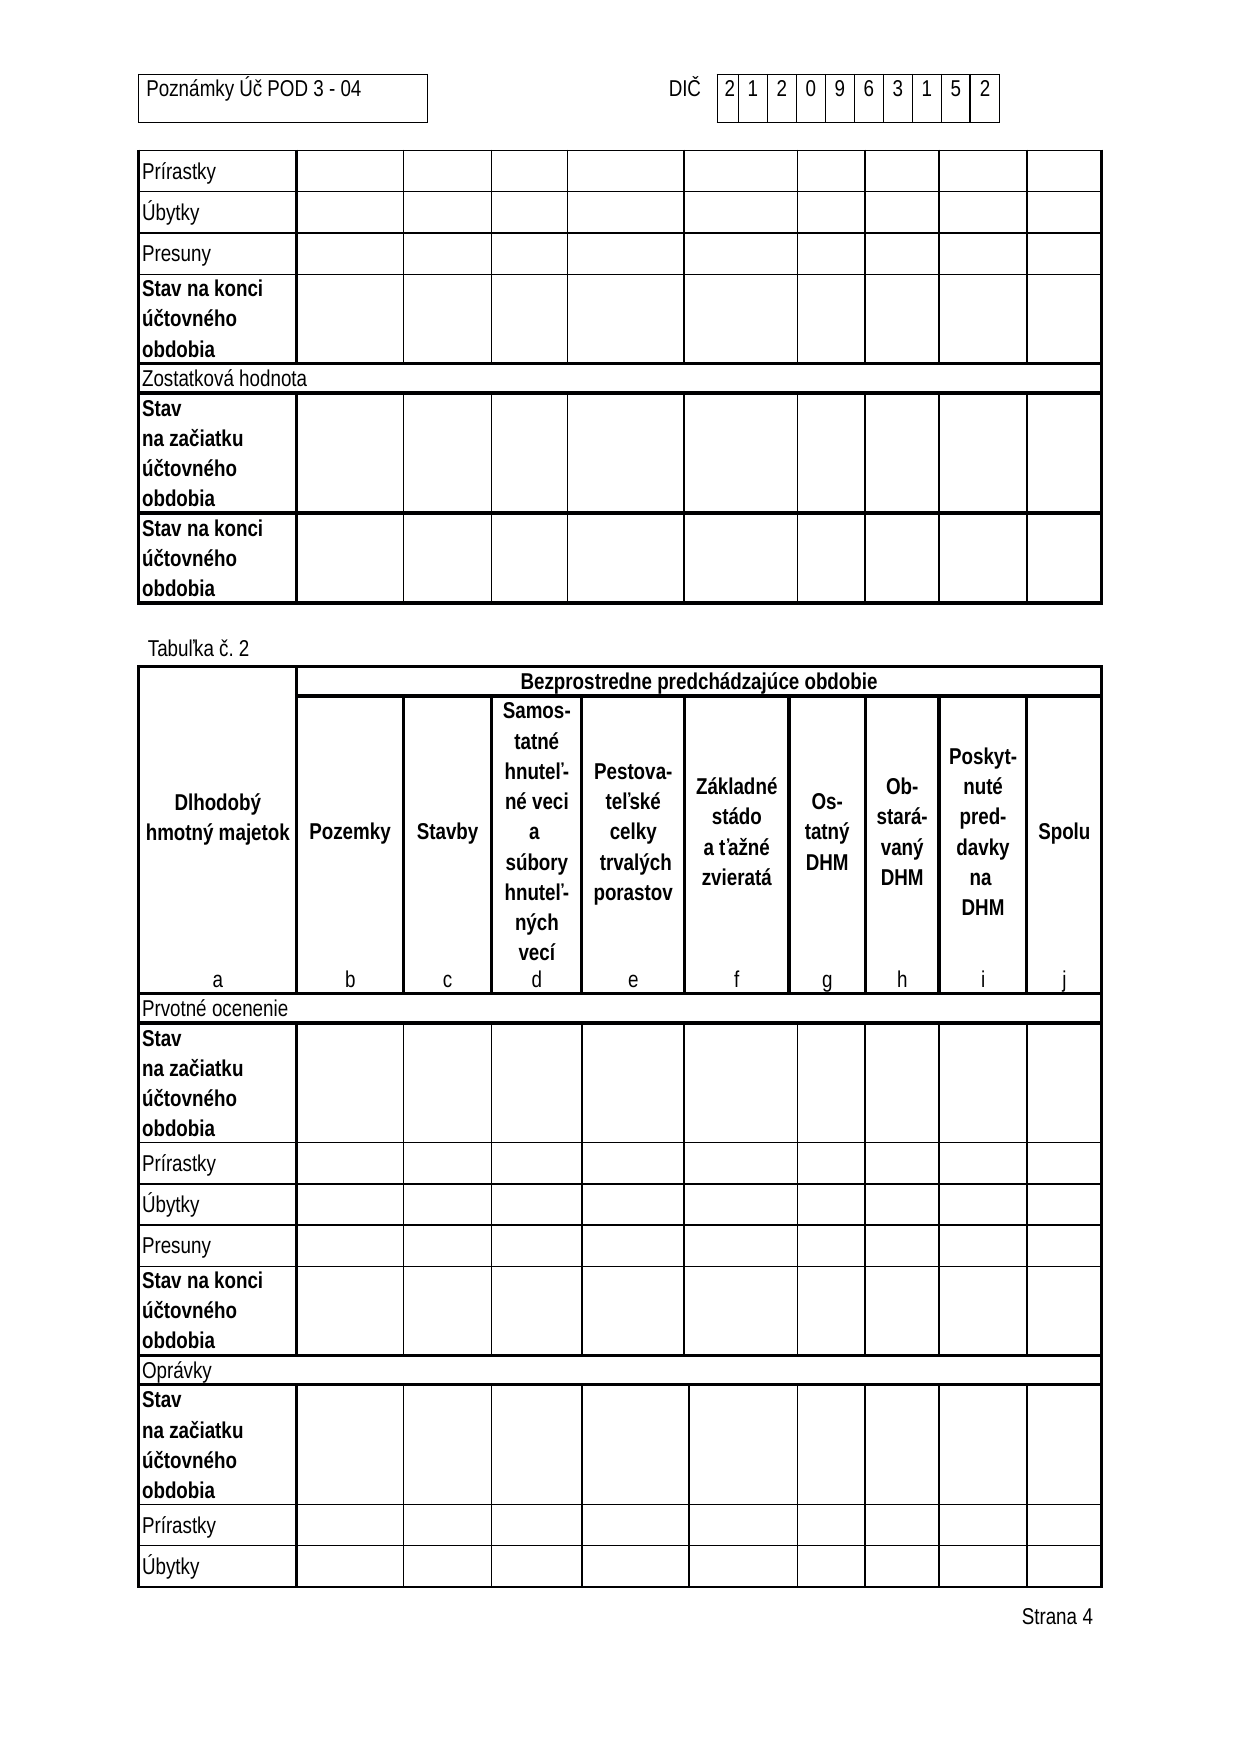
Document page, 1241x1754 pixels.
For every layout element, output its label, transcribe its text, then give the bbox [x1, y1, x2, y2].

table_cell [866, 1386, 938, 1503]
table_cell [492, 1185, 581, 1224]
table_cell Prírastky [140, 1505, 295, 1545]
table_cell [940, 1267, 1026, 1354]
table_cell Ob-stará-vaný DHM [867, 698, 937, 966]
table_cell i [941, 966, 1025, 992]
table_cell [866, 1025, 938, 1141]
table_cell [685, 151, 797, 191]
table_cell [583, 1143, 683, 1183]
table_cell [940, 151, 1026, 191]
table_cell [685, 192, 797, 232]
table_cell [404, 1546, 491, 1586]
table_cell [298, 275, 403, 362]
table_cell [1028, 1546, 1100, 1586]
table_cell [1028, 234, 1100, 273]
table_cell [866, 515, 938, 601]
table_cell [940, 1143, 1026, 1183]
table_cell e [583, 966, 683, 992]
table_cell [1028, 1505, 1100, 1545]
table_cell Stav na konci účtovného obdobia [140, 515, 295, 601]
table_cell [866, 275, 938, 362]
table_cell [404, 151, 491, 191]
table_cell c [405, 966, 490, 992]
table_header Dlhodobý hmotný majetok [140, 668, 295, 966]
table_cell [798, 234, 864, 273]
table_cell [404, 192, 491, 232]
table_cell [568, 515, 683, 601]
table_cell [298, 1226, 403, 1266]
table_cell [798, 275, 864, 362]
table_cell [583, 1267, 683, 1354]
table_cell [404, 1226, 491, 1266]
table_cell Stav na konci účtovného obdobia [140, 1267, 295, 1354]
table_cell [404, 1143, 491, 1183]
table_cell Oprávky [140, 1357, 1100, 1383]
table_cell [583, 1505, 688, 1545]
table_cell [1028, 1185, 1100, 1224]
table_cell [298, 395, 403, 511]
table_cell Prvotné ocenenie [140, 995, 1100, 1021]
table_cell [492, 1546, 581, 1586]
table_cell [404, 234, 491, 273]
table_cell [866, 1546, 938, 1586]
table_cell [940, 395, 1026, 511]
table_cell [1028, 151, 1100, 191]
table_cell [404, 515, 491, 601]
table_cell [940, 1386, 1026, 1503]
table_cell [583, 1185, 683, 1224]
table_cell [404, 275, 491, 362]
table_cell [1028, 275, 1100, 362]
table_cell Základné stádo a ťažné zvieratá [686, 698, 787, 966]
table_cell [492, 1226, 581, 1266]
table_cell [492, 234, 567, 273]
table_cell d [493, 966, 580, 992]
table_cell [685, 234, 797, 273]
table_cell [492, 1386, 581, 1503]
table_cell [568, 275, 683, 362]
table_cell [690, 1386, 797, 1503]
table_cell [492, 1267, 581, 1354]
table_cell Os-tatný DHM [791, 698, 864, 966]
table_cell [798, 1025, 864, 1141]
table_cell [940, 234, 1026, 273]
table_cell [298, 151, 403, 191]
table_cell [298, 515, 403, 601]
table_cell [1028, 192, 1100, 232]
text Tabuľka č. 2 [148, 635, 1093, 661]
table_cell [492, 1025, 581, 1141]
table_cell Úbytky [140, 192, 295, 232]
table_cell [685, 515, 797, 601]
table_cell [685, 395, 797, 511]
table_cell [685, 1185, 797, 1224]
table_cell [798, 515, 864, 601]
table_cell [568, 192, 683, 232]
table_cell Zostatková hodnota [140, 365, 1100, 391]
table_cell [940, 1226, 1026, 1266]
table_cell [298, 234, 403, 273]
table_cell [404, 395, 491, 511]
table_cell j [1028, 966, 1100, 992]
table_cell Stav na začiatku účtovného obdobia [140, 1025, 295, 1141]
table_cell [798, 151, 864, 191]
table_cell [1028, 1386, 1100, 1503]
table_cell [568, 151, 683, 191]
table_cell Samos-tatné hnuteľ-né veci a súbory hnuteľ-ných vecí [493, 698, 580, 966]
table_cell [404, 1267, 491, 1354]
table_cell [940, 1546, 1026, 1586]
table_cell [798, 1546, 864, 1586]
table_cell [685, 1267, 797, 1354]
table_cell Úbytky [140, 1546, 295, 1586]
table_cell [798, 1267, 864, 1354]
table_cell [583, 1025, 683, 1141]
table_cell [404, 1185, 491, 1224]
table_cell [492, 275, 567, 362]
table_cell [298, 1025, 403, 1141]
table_cell [690, 1546, 797, 1586]
table_cell Presuny [140, 1226, 295, 1266]
table_cell [1028, 1143, 1100, 1183]
table_cell Stav na začiatku účtovného obdobia [140, 1386, 295, 1503]
table_cell Stav na konci účtovného obdobia [140, 275, 295, 362]
table_cell Spolu [1028, 698, 1100, 966]
table_cell [940, 1025, 1026, 1141]
table_cell [940, 1505, 1026, 1545]
table_cell Pozemky [298, 698, 402, 966]
table_cell [866, 1505, 938, 1545]
table_cell [583, 1546, 688, 1586]
table_cell [298, 192, 403, 232]
table_cell [404, 1505, 491, 1545]
table_cell Poskyt-nuté pred-davky na DHM [941, 698, 1025, 966]
table_cell [685, 1025, 797, 1141]
table_cell Prírastky [140, 1143, 295, 1183]
table_cell [1028, 1025, 1100, 1141]
table_header Bezprostredne predchádzajúce obdobie [298, 668, 1100, 694]
table_cell [568, 395, 683, 511]
table_cell Presuny [140, 234, 295, 273]
table_cell Pestova-teľské celky trvalých porastov [583, 698, 683, 966]
table_cell [798, 1505, 864, 1545]
table_cell [583, 1386, 688, 1503]
table_cell [866, 1226, 938, 1266]
table_cell [298, 1386, 403, 1503]
table_cell [583, 1226, 683, 1266]
table_cell [298, 1546, 403, 1586]
table_cell [798, 192, 864, 232]
table_cell [866, 1185, 938, 1224]
table_cell [568, 234, 683, 273]
table_cell [685, 1226, 797, 1266]
table_cell [404, 1386, 491, 1503]
table_cell [940, 275, 1026, 362]
table_cell Stav na začiatku účtovného obdobia [140, 395, 295, 511]
table_cell f [686, 966, 787, 992]
table_cell [690, 1505, 797, 1545]
table_cell [298, 1143, 403, 1183]
table_cell [492, 395, 567, 511]
table_cell [866, 1143, 938, 1183]
table_cell [404, 1025, 491, 1141]
table_cell [798, 1143, 864, 1183]
table_cell Prírastky [140, 151, 295, 191]
table_cell [940, 1185, 1026, 1224]
table_cell [685, 275, 797, 362]
table_cell [866, 192, 938, 232]
table_cell [798, 395, 864, 511]
table_cell [298, 1505, 403, 1545]
table_cell [492, 515, 567, 601]
table_cell g [791, 966, 864, 992]
table_cell [1028, 1267, 1100, 1354]
table_cell [940, 192, 1026, 232]
table_cell [866, 395, 938, 511]
table_cell b [298, 966, 402, 992]
table_cell [798, 1226, 864, 1266]
table_cell [940, 515, 1026, 601]
table_cell [798, 1185, 864, 1224]
table_cell [298, 1185, 403, 1224]
table_cell a [140, 966, 295, 992]
table_cell [798, 1386, 864, 1503]
table_cell [492, 1143, 581, 1183]
table_cell [866, 1267, 938, 1354]
table_cell [1028, 395, 1100, 511]
table_cell [1028, 515, 1100, 601]
table_cell [866, 151, 938, 191]
table_cell [866, 234, 938, 273]
table_cell [492, 192, 567, 232]
table_cell [1028, 1226, 1100, 1266]
table_cell Úbytky [140, 1185, 295, 1224]
table_cell [685, 1143, 797, 1183]
table_cell h [867, 966, 937, 992]
table_cell [492, 151, 567, 191]
table_cell [298, 1267, 403, 1354]
table_cell Stavby [405, 698, 490, 966]
table_cell [492, 1505, 581, 1545]
